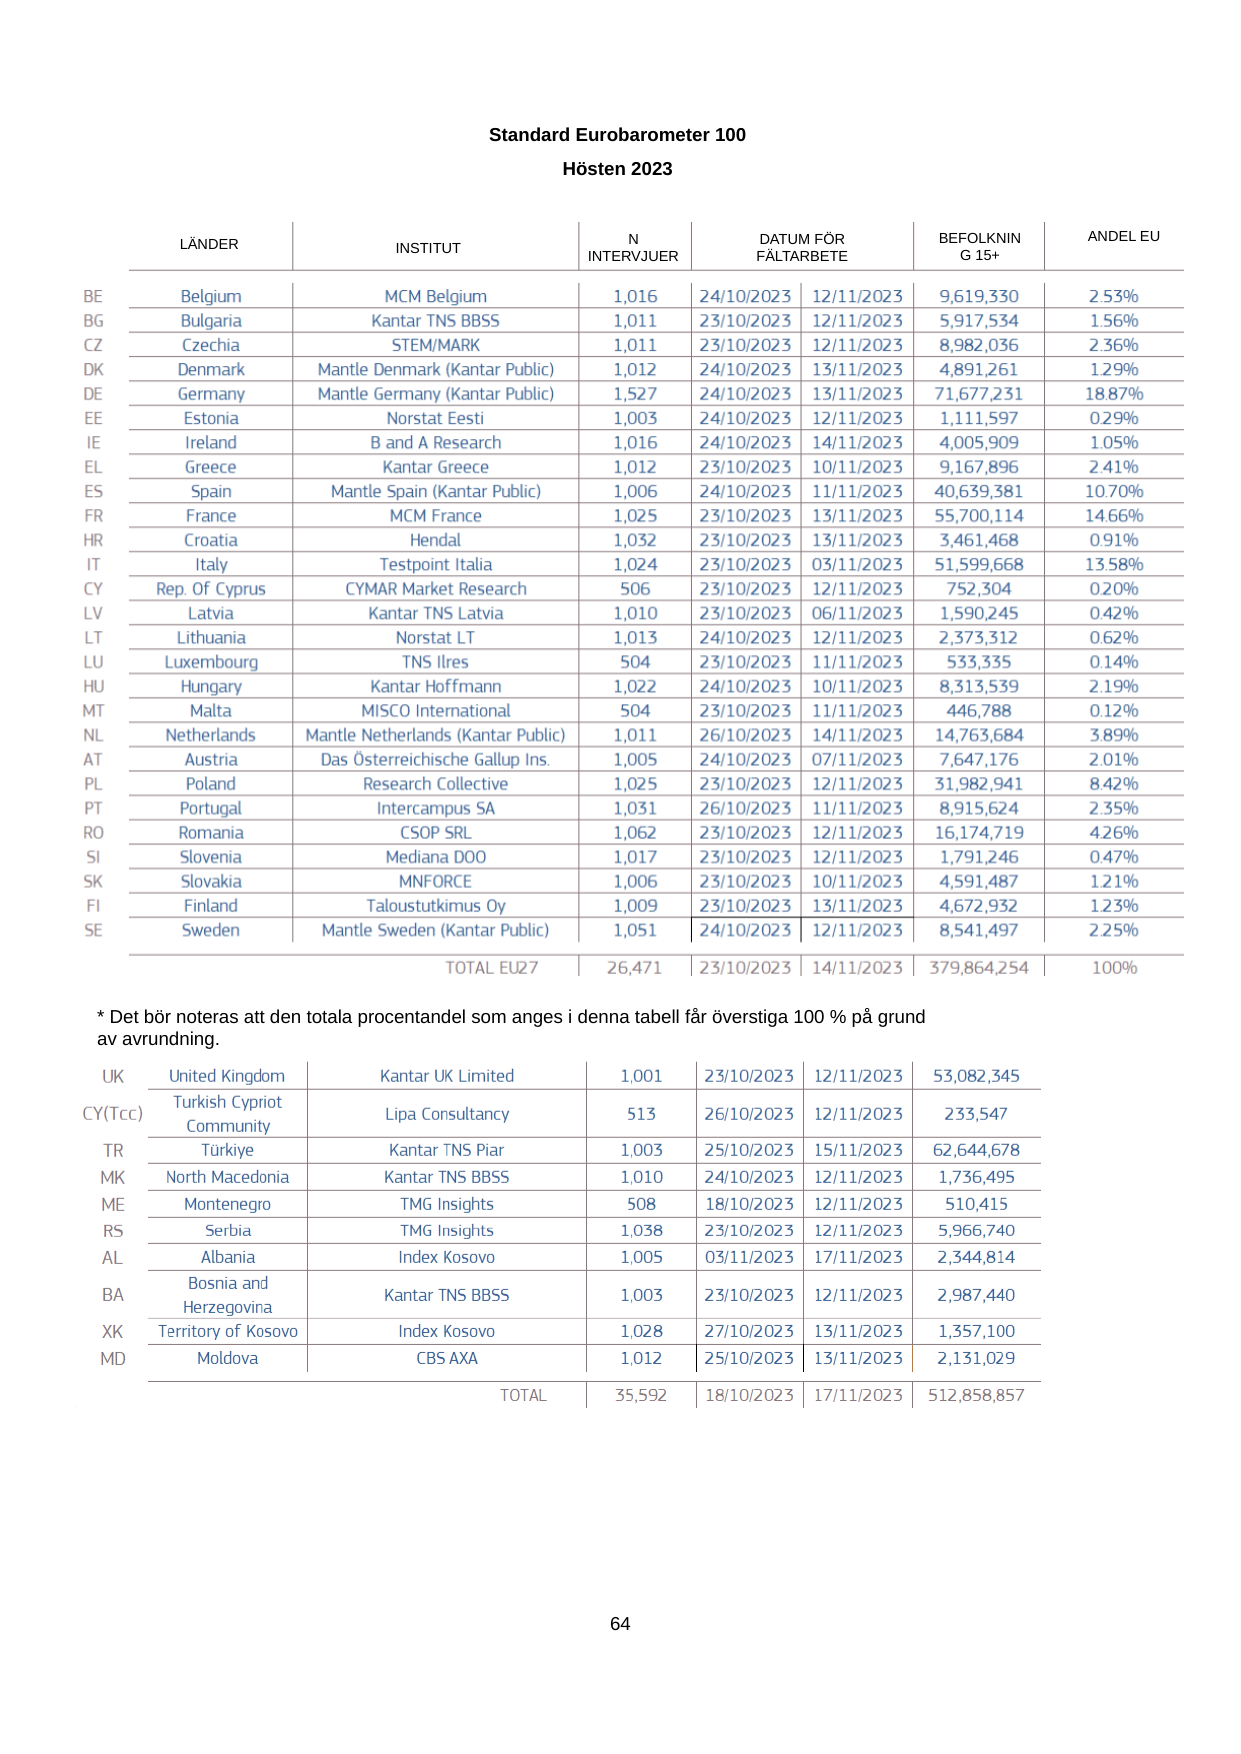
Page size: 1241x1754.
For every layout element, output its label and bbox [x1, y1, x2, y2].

picture [76, 1050, 1094, 1408]
picture [61, 221, 1184, 976]
